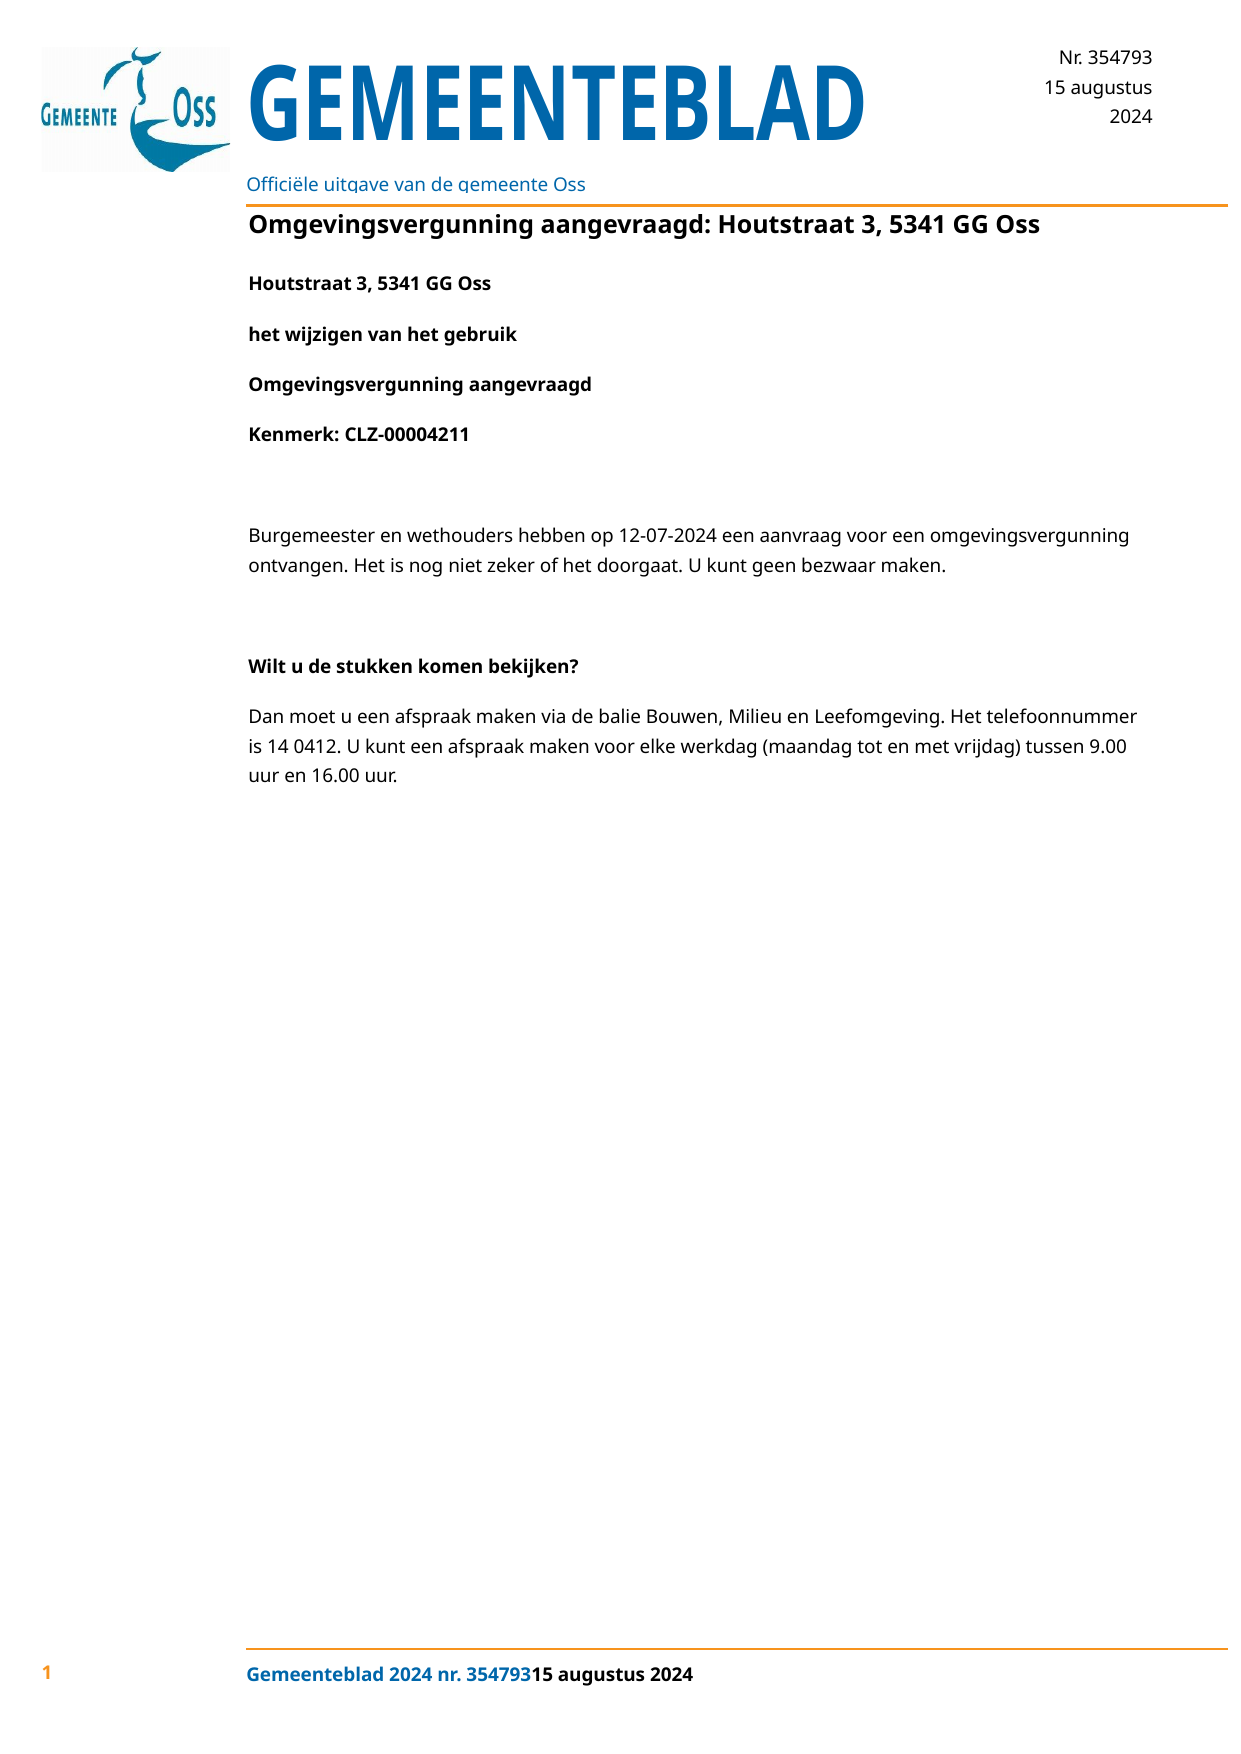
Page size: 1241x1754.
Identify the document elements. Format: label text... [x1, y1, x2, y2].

text Omgevingsvergunning aangevraagd: Houtstraat 3, 5341 GG Oss [248, 207, 1152, 241]
text Burgemeester en wethouders hebben op 12-07-2024 een aanvraag voor een omgevingsvergunning ontvangen. Het is nog niet zeker of het doorgaat. U kunt geen bezwaar maken. [248, 522, 1152, 578]
picture [41, 47, 231, 172]
text Houtstraat 3, 5341 GG Oss [248, 270, 1152, 296]
text het wijzigen van het gebruik [248, 321, 1152, 346]
text Dan moet u een afspraak maken via de balie Bouwen, Milieu en Leefomgeving. Het telefoonnummer is 14 0412. U kunt een afspraak maken voor elke werkdag (maandag tot en met vrijdag) tussen 9.00 uur en 16.00 uur. [248, 703, 1152, 788]
text Wilt u de stukken komen bekijken? [248, 653, 1152, 678]
text Omgevingsvergunning aangevraagd [248, 371, 1152, 397]
text Kenmerk: CLZ-00004211 [248, 422, 1152, 447]
